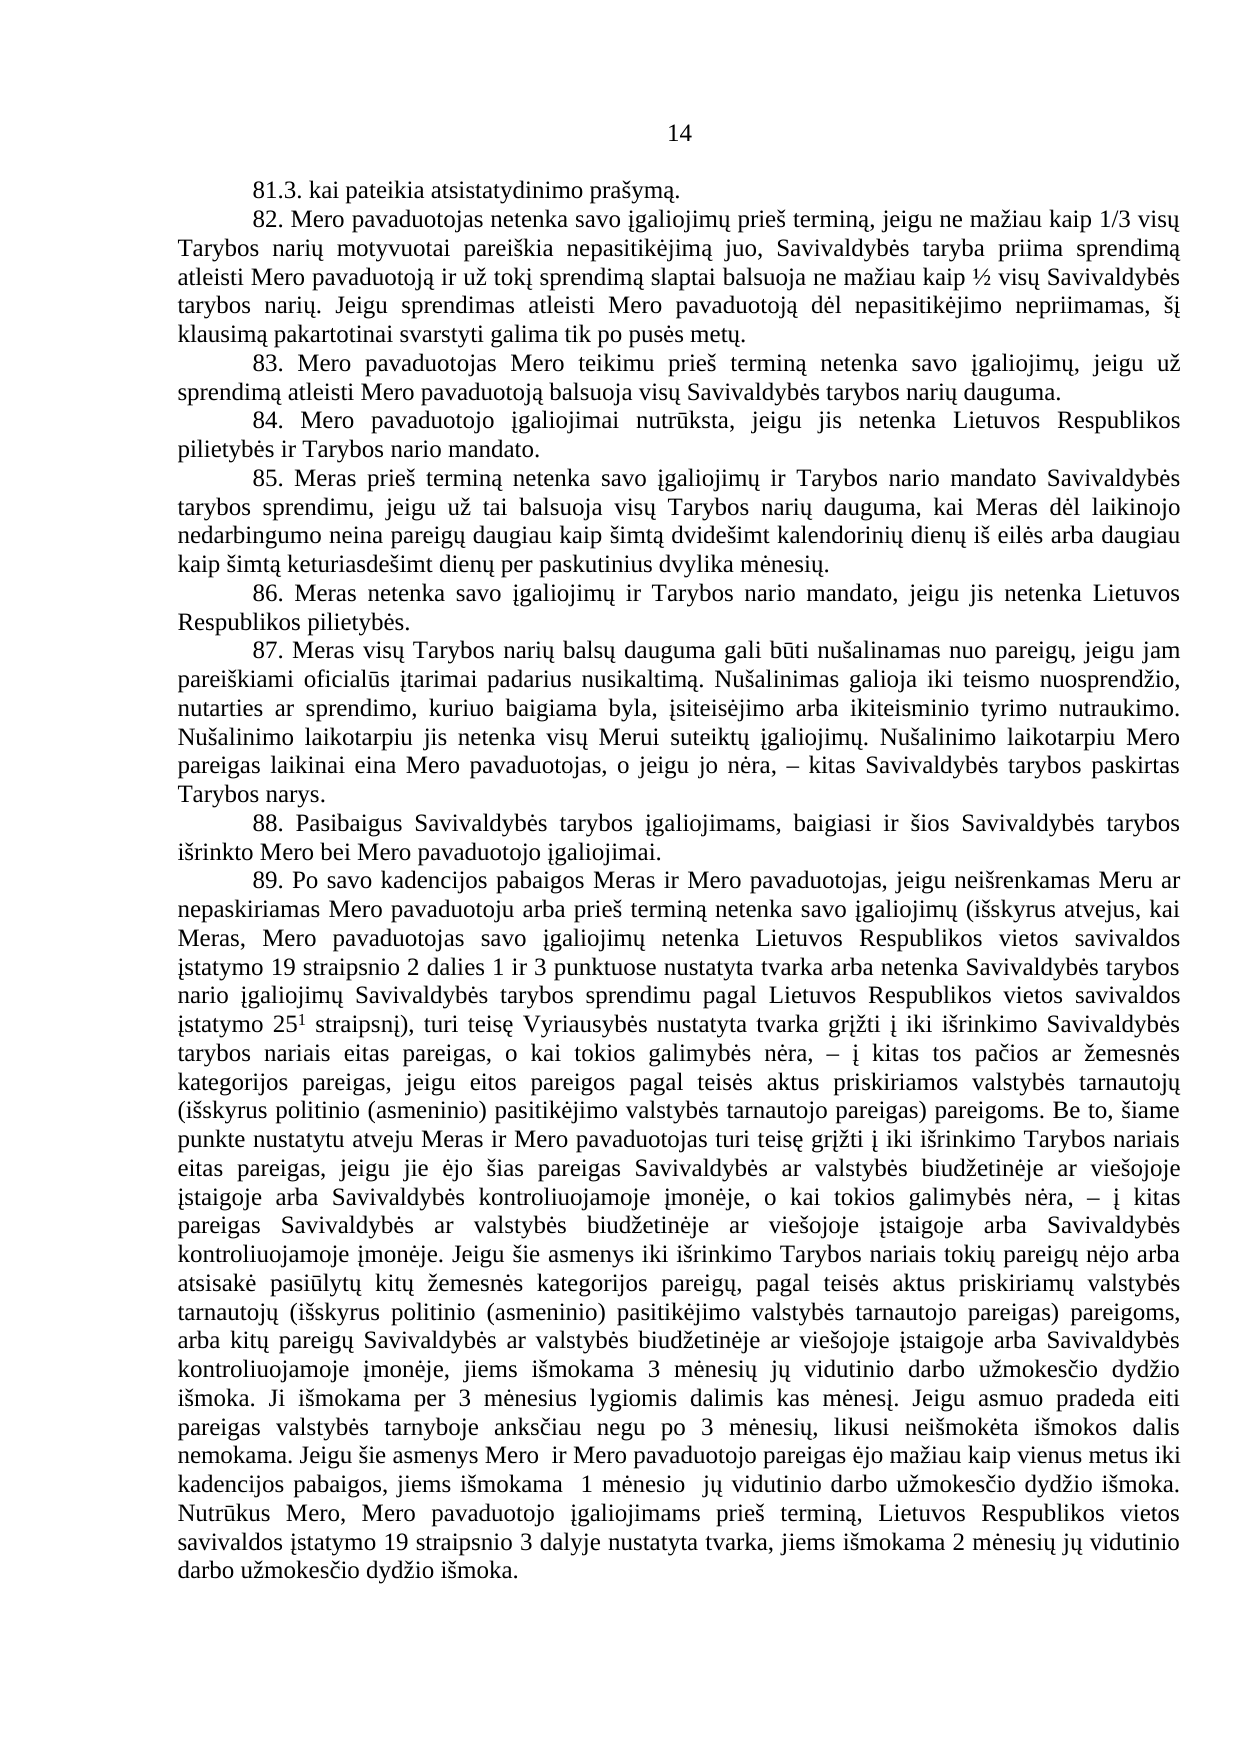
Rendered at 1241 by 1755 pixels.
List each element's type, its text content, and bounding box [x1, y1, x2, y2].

text 82. Mero pavaduotojas netenka savo įgaliojimų prieš terminą, jeigu ne mažiau kaip 1/3 visų Tarybos narių motyvuotai pareiškia nepasitikėjimą juo, Savivaldybės taryba priima sprendimą atleisti Mero pavaduotoją ir už tokį sprendimą slaptai balsuoja ne mažiau kaip ½ visų Savivaldybės tarybos narių. Jeigu sprendimas atleisti Mero pavaduotoją dėl nepasitikėjimo nepriimamas, šį klausimą pakartotinai svarstyti galima tik po pusės metų. [177, 204, 1181, 348]
text 81.3. kai pateikia atsistatydinimo prašymą. [177, 176, 1181, 204]
text 85. Meras prieš terminą netenka savo įgaliojimų ir Tarybos nario mandato Savivaldybės tarybos sprendimu, jeigu už tai balsuoja visų Tarybos narių dauguma, kai Meras dėl laikinojo nedarbingumo neina pareigų daugiau kaip šimtą dvidešimt kalendorinių dienų iš eilės arba daugiau kaip šimtą keturiasdešimt dienų per paskutinius dvylika mėnesių. [177, 463, 1181, 578]
text 87. Meras visų Tarybos narių balsų dauguma gali būti nušalinamas nuo pareigų, jeigu jam pareiškiami oficialūs įtarimai padarius nusikaltimą. Nušalinimas galioja iki teismo nuosprendžio, nutarties ar sprendimo, kuriuo baigiama byla, įsiteisėjimo arba ikiteisminio tyrimo nutraukimo. Nušalinimo laikotarpiu jis netenka visų Merui suteiktų įgaliojimų. Nušalinimo laikotarpiu Mero pareigas laikinai eina Mero pavaduotojas, o jeigu jo nėra, – kitas Savivaldybės tarybos paskirtas Tarybos narys. [177, 636, 1181, 808]
text 83. Mero pavaduotojas Mero teikimu prieš terminą netenka savo įgaliojimų, jeigu už sprendimą atleisti Mero pavaduotoją balsuoja visų Savivaldybės tarybos narių dauguma. [177, 348, 1181, 406]
text 88. Pasibaigus Savivaldybės tarybos įgaliojimams, baigiasi ir šios Savivaldybės tarybos išrinkto Mero bei Mero pavaduotojo įgaliojimai. [177, 808, 1181, 866]
text 84. Mero pavaduotojo įgaliojimai nutrūksta, jeigu jis netenka Lietuvos Respublikos pilietybės ir Tarybos nario mandato. [177, 406, 1181, 463]
text 89. Po savo kadencijos pabaigos Meras ir Mero pavaduotojas, jeigu neišrenkamas Meru ar nepaskiriamas Mero pavaduotoju arba prieš terminą netenka savo įgaliojimų (išskyrus atvejus, kai Meras, Mero pavaduotojas savo įgaliojimų netenka Lietuvos Respublikos vietos savivaldos įstatymo 19 straipsnio 2 dalies 1 ir 3 punktuose nustatyta tvarka arba netenka Savivaldybės tarybos nario įgaliojimų Savivaldybės tarybos sprendimu pagal Lietuvos Respublikos vietos savivaldos įstatymo 251 straipsnį), turi teisę Vyriausybės nustatyta tvarka grįžti į iki išrinkimo Savivaldybės tarybos nariais eitas pareigas, o kai tokios galimybės nėra, – į kitas tos pačios ar žemesnės kategorijos pareigas, jeigu eitos pareigos pagal teisės aktus priskiriamos valstybės tarnautojų (išskyrus politinio (asmeninio) pasitikėjimo valstybės tarnautojo pareigas) pareigoms. Be to, šiame punkte nustatytu atveju Meras ir Mero pavaduotojas turi teisę grįžti į iki išrinkimo Tarybos nariais eitas pareigas, jeigu jie ėjo šias pareigas Savivaldybės ar valstybės biudžetinėje ar viešojoje įstaigoje arba Savivaldybės kontroliuojamoje įmonėje, o kai tokios galimybės nėra, – į kitas pareigas Savivaldybės ar valstybės biudžetinėje ar viešojoje įstaigoje arba Savivaldybės kontroliuojamoje įmonėje. Jeigu šie asmenys iki išrinkimo Tarybos nariais tokių pareigų nėjo arba atsisakė pasiūlytų kitų žemesnės kategorijos pareigų, pagal teisės aktus priskiriamų valstybės tarnautojų (išskyrus politinio (asmeninio) pasitikėjimo valstybės tarnautojo pareigas) pareigoms, arba kitų pareigų Savivaldybės ar valstybės biudžetinėje ar viešojoje įstaigoje arba Savivaldybės kontroliuojamoje įmonėje, jiems išmokama 3 mėnesių jų vidutinio darbo užmokesčio dydžio išmoka. Ji išmokama per 3 mėnesius lygiomis dalimis kas mėnesį. Jeigu asmuo pradeda eiti pareigas valstybės tarnyboje anksčiau negu po 3 mėnesių, likusi neišmokėta išmokos dalis nemokama. Jeigu šie asmenys Mero ir Mero pavaduotojo pareigas ėjo mažiau kaip vienus metus iki kadencijos pabaigos, jiems išmokama 1 mėnesio jų vidutinio darbo užmokesčio dydžio išmoka. Nutrūkus Mero, Mero pavaduotojo įgaliojimams prieš terminą, Lietuvos Respublikos vietos savivaldos įstatymo 19 straipsnio 3 dalyje nustatyta tvarka, jiems išmokama 2 mėnesių jų vidutinio darbo užmokesčio dydžio išmoka. [177, 866, 1181, 1584]
text 86. Meras netenka savo įgaliojimų ir Tarybos nario mandato, jeigu jis netenka Lietuvos Respublikos pilietybės. [177, 578, 1181, 636]
